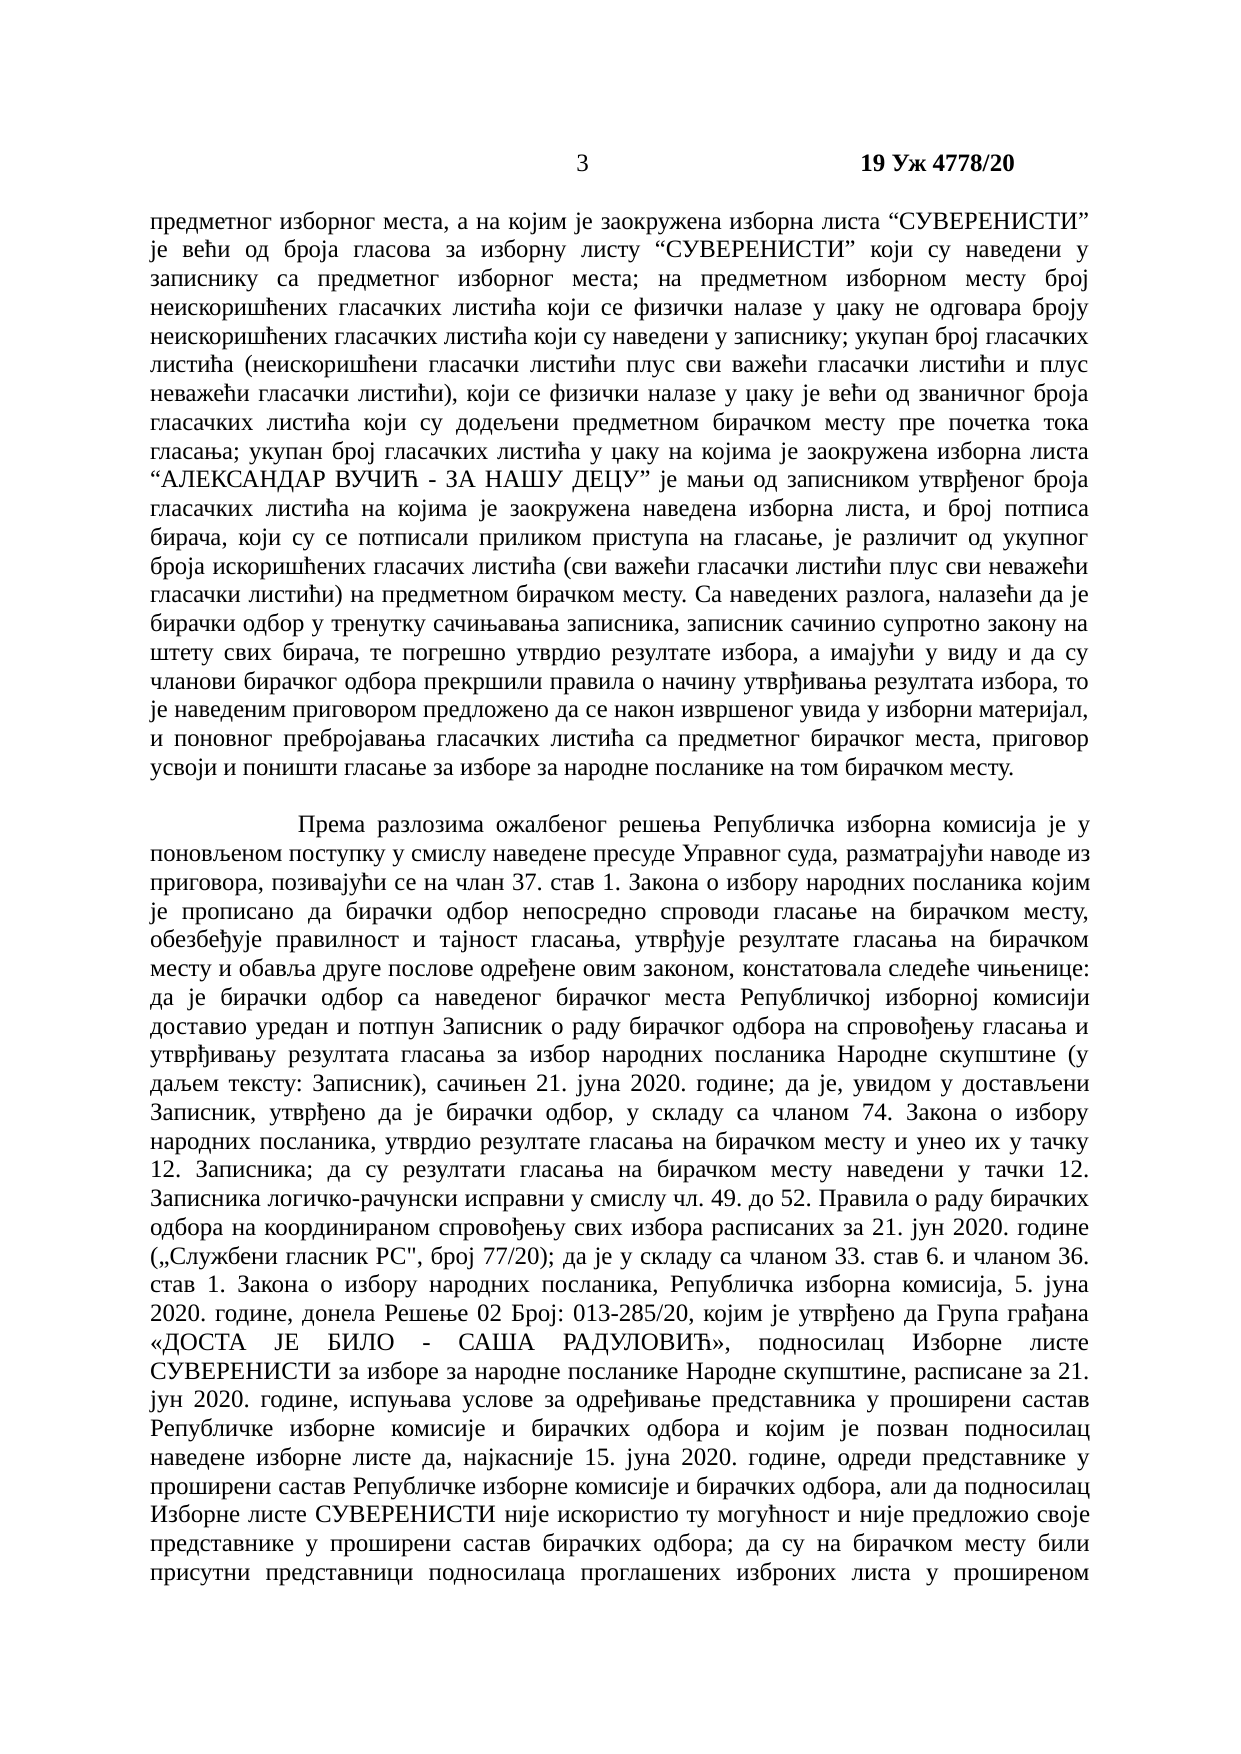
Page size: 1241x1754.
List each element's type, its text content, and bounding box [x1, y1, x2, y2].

text Према разлозима ожалбеног решења Републичка изборна комисија је у поновљеном поступку у смислу наведене пресуде Управног суда, разматрајући наводе из приговора, позивајући се на члан 37. став 1. Закона о избору народних посланика којим је прописано да бирачки одбор непосредно спроводи гласање на бирачком месту, обезбеђује правилност и тајност гласања, утврђује резултате гласања на бирачком месту и обавља друге послове одређене овим законом, констатовала следеће чињенице: да је бирачки одбор са наведеног бирачког места Републичкој изборној комисији доставио уредан и потпун Записник о раду бирачког одбора на спровођењу гласања и утврђивању резултата гласања за избор народних посланика Народне скупштине (у даљем тексту: Записник), сачињен 21. јуна 2020. године; да је, увидом у достављени Записник, утврђено да је бирачки одбор, у складу са чланом 74. Закона о избору народних посланика, утврдио резултате гласања на бирачком месту и унео их у тачку 12. Записника; да су резултати гласања на бирачком месту наведени у тачки 12. Записника логичко-рачунски исправни у смислу чл. 49. до 52. Правила о раду бирачких одбора на координираном спровођењу свих избора расписаних за 21. јун 2020. године („Службени гласник РС", број 77/20); да је у складу са чланом 33. став 6. и чланом 36. став 1. Закона о избору народних посланика, Републичка изборна комисија, 5. јуна 2020. године, донела Решење 02 Број: 013-285/20, којим је утврђено да Група грађана «ДОСТА ЈЕ БИЛО - САША РАДУЛОВИЋ», подносилац Изборне листе СУВЕРЕНИСТИ за изборе за народне посланике Народне скупштине, расписане за 21. јун 2020. године, испуњава услове за одређивање представника у проширени састав Републичке изборне комисије и бирачких одбора и којим је позван подносилац наведене изборне листе да, најкасније 15. јуна 2020. године, одреди представнике у проширени састав Републичке изборне комисије и бирачких одбора, али да подносилац Изборне листе СУВЕРЕНИСТИ није искористио ту могућност и није предложио своје представнике у проширени састав бирачких одбора; да су на бирачком месту били присутни представници подносилаца проглашених изброних листа у проширеном [150, 809, 1090, 1586]
text предметног изборног места, а на којим је заокружена изборна листа “СУВЕРЕНИСТИ” је већи од броја гласова за изборну листу “СУВЕРЕНИСТИ” који су наведени у записнику са предметног изборног места; на предметном изборном месту број неискоришћених гласачких листића који се физички налазе у џаку не одговара броју неискоришћених гласачких листића који су наведени у записнику; укупан број гласачких листића (неискоришћени гласачки листићи плус сви важећи гласачки листићи и плус неважећи гласачки листићи), који се физички налазе у џаку је већи од званичног броја гласачких листића који су додељени предметном бирачком месту пре почетка тока гласања; укупан број гласачких листића у џаку на којима је заокружена изборна листа “АЛЕКСАНДАР ВУЧИЋ - ЗА НАШУ ДЕЦУ” је мањи од записником утврђеног броја гласачких листића на којима је заокружена наведена изборна листа, и број потписа бирача, који су се потписали приликом приступа на гласање, је различит од укупног броја искоришћених гласачих листића (сви важећи гласачки листићи плус сви неважећи гласачки листићи) на предметном бирачком месту. Са наведених разлога, налазећи да је бирачки одбор у тренутку сачињавања записника, записник сачинио супротно закону на штету свих бирача, те погрешно утврдио резултате избора, а имајући у виду и да су чланови бирачког одбора прекршили правила о начину утврђивања резултата избора, то је наведеним приговором предложено да се након извршеног увида у изборни материјал, и поновног пребројавања гласачких листића са предметног бирачког места, приговор усвоји и поништи гласање за изборе за народне посланике на том бирачком месту. [150, 206, 1090, 781]
